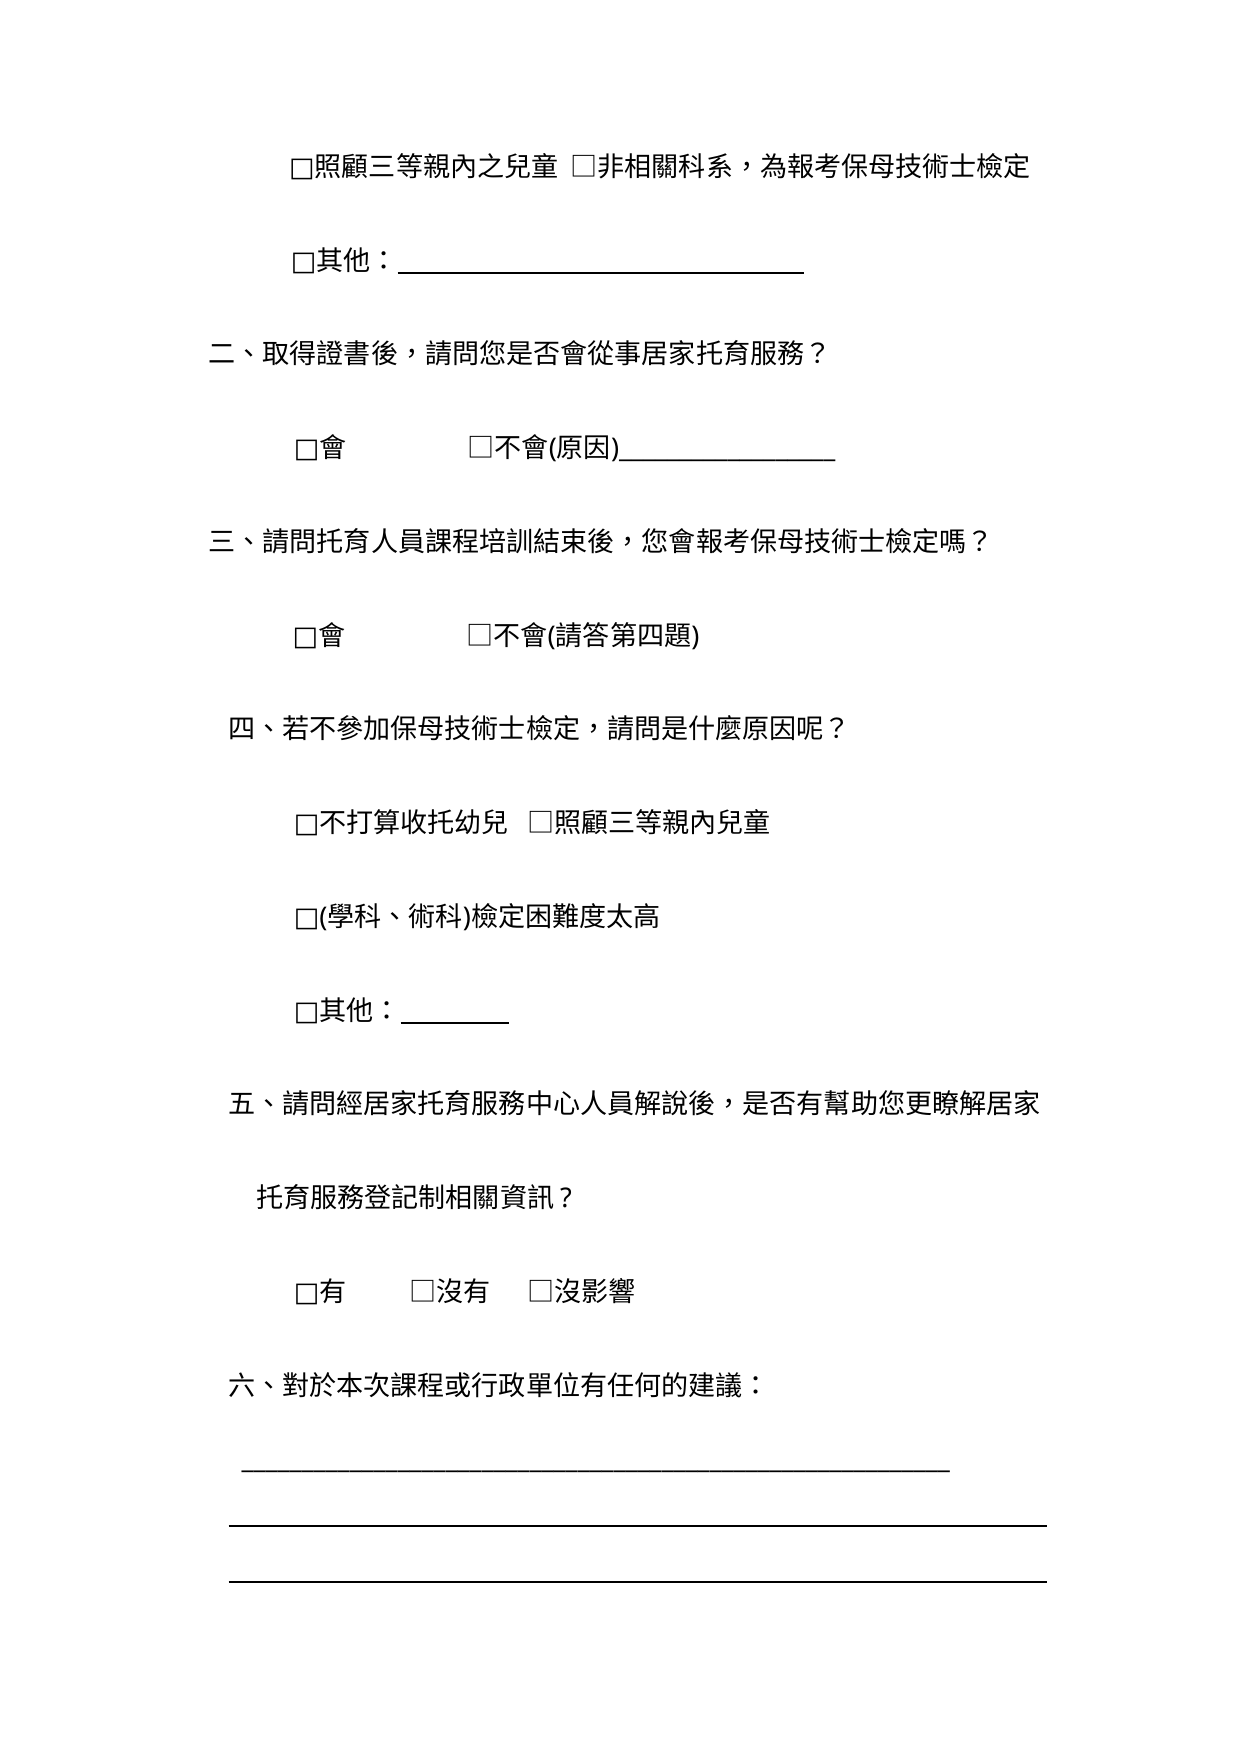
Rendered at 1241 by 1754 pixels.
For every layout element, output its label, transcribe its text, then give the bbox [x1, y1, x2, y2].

text □其他： [293, 971, 1053, 1046]
text □有 □沒有 □沒影響 [225, 1252, 1053, 1327]
text □會 □不會(原因)__________________ [225, 408, 1053, 483]
text □照顧三等親內之兒童 □非相關科系，為報考保母技術士檢定 [289, 127, 1053, 202]
text 四、若不參加保母技術士檢定，請問是什麼原因呢？ [187, 689, 1053, 764]
text 托育服務登記制相關資訊 ? [187, 1158, 1053, 1233]
text □不打算收托幼兒 □照顧三等親內兒童 [293, 783, 1053, 858]
text □(學科、術科)檢定困難度太高 [293, 877, 1053, 952]
text 六、對於本次課程或行政單位有任何的建議： [187, 1346, 1053, 1421]
text 二、取得證書後，請問您是否會從事居家托育服務？ [187, 314, 1053, 389]
text □會 □不會(請答第四題) [225, 596, 1053, 671]
text ___________________________________________________________ [187, 1439, 1053, 1477]
text 三、請問托育人員課程培訓結束後，您會報考保母技術士檢定嗎？ [187, 502, 1053, 577]
text 五、請問經居家托育服務中心人員解說後，是否有幫助您更瞭解居家 [187, 1064, 1053, 1139]
text □其他： [187, 221, 1053, 296]
